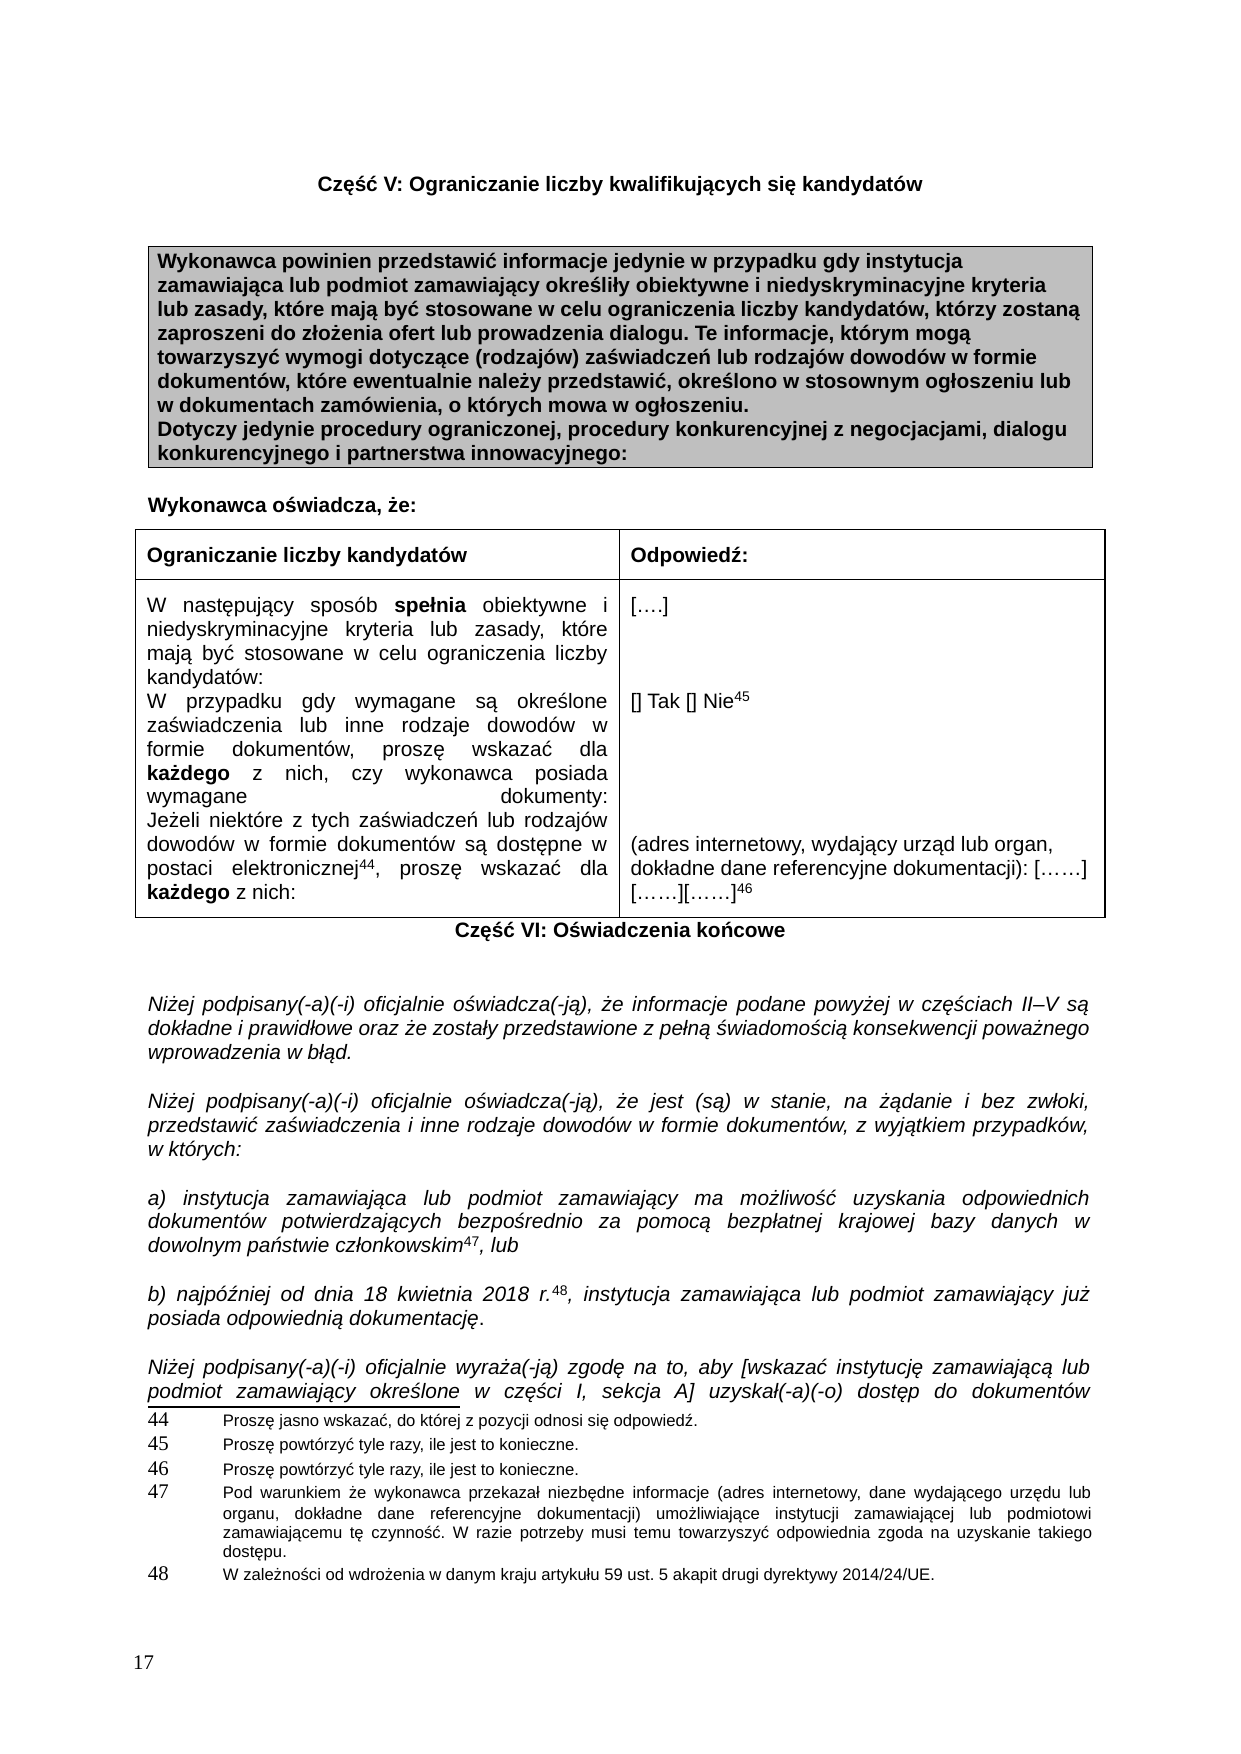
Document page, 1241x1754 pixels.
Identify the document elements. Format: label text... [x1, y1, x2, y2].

text b) najpóźniej od dnia 18 kwietnia 2018 r., instytucja zamawiająca lub podmiot zamawiający już posiada odpowiednią dokumentację. [148, 1282, 1093, 1330]
table_header Odpowiedź: [620, 530, 1104, 579]
text W zależności od wdrożenia w danym kraju artykułu 59 ust. 5 akapit drugi dyrektywy 2014/24/UE. [148, 1561, 1093, 1585]
text Niżej podpisany(-a)(-i) oficjalnie oświadcza(-ją), że informacje podane powyżej w częściach II–V są dokładne i prawidłowe oraz że zostały przedstawione z pełną świadomością konsekwencji poważnego wprowadzenia w błąd. [148, 992, 1093, 1063]
text Wykonawca powinien przedstawić informacje jedynie w przypadku gdy instytucja zamawiająca lub podmiot zamawiający określiły obiektywne i niedyskryminacyjne kryteria lub zasady, które mają być stosowane w celu ograniczenia liczby kandydatów, którzy zostaną zaproszeni do złożenia ofert lub prowadzenia dialogu. Te informacje, którym mogą towarzyszyć wymogi dotyczące (rodzajów) zaświadczeń lub rodzajów dowodów w formie dokumentów, które ewentualnie należy przedstawić, określono w stosownym ogłoszeniu lub w dokumentach zamówienia, o których mowa w ogłoszeniu. Dotyczy jedynie procedury ograniczonej, procedury konkurencyjnej z negocjacjami, dialogu konkurencyjnego i partnerstwa innowacyjnego: [149, 247, 1092, 467]
text Wykonawca oświadcza, że: [148, 493, 1093, 517]
text Niżej podpisany(-a)(-i) oficjalnie oświadcza(-ją), że jest (są) w stanie, na żądanie i bez zwłoki, przedstawić zaświadczenia i inne rodzaje dowodów w formie dokumentów, z wyjątkiem przypadków, w których: [148, 1088, 1093, 1160]
title Część V: Ograniczanie liczby kwalifikujących się kandydatów [148, 172, 1093, 196]
text Pod warunkiem że wykonawca przekazał niezbędne informacje (adres internetowy, dane wydającego urzędu lub organu, dokładne dane referencyjne dokumentacji) umożliwiające instytucji zamawiającej lub podmiotowi zamawiającemu tę czynność. W razie potrzeby musi temu towarzyszyć odpowiednia zgoda na uzyskanie takiego dostępu. [148, 1479, 1093, 1561]
table_header Ograniczanie liczby kandydatów [136, 530, 619, 579]
table_cell W następujący sposób spełnia obiektywne i niedyskryminacyjne kryteria lub zasady, które mają być stosowane w celu ograniczenia liczby kandydatów: W przypadku gdy wymagane są określone zaświadczenia lub inne rodzaje dowodów w formie dokumentów, proszę wskazać dla każdego z nich, czy wykonawca posiada wymagane dokumenty: Jeżeli niektóre z tych zaświadczeń lub rodzajów dowodów w formie dokumentów są dostępne w postaci elektronicznej, proszę wskazać dla każdego z nich: [136, 580, 619, 917]
text a) instytucja zamawiająca lub podmiot zamawiający ma możliwość uzyskania odpowiednich dokumentów potwierdzających bezpośrednio za pomocą bezpłatnej krajowej bazy danych w dowolnym państwie członkowskim, lub [148, 1185, 1093, 1257]
table_cell [….] [] Tak [] Nie (adres internetowy, wydający urząd lub organ, dokładne dane referencyjne dokumentacji): [……][……][……] [620, 580, 1104, 917]
text Niżej podpisany(-a)(-i) oficjalnie wyraża(-ją) zgodę na to, aby [wskazać instytucję zamawiającą lub podmiot zamawiający określone w części I, sekcja A] uzyskał(-a)(-o) dostęp do dokumentów [148, 1355, 1093, 1403]
title Część VI: Oświadczenia końcowe [148, 918, 1093, 942]
